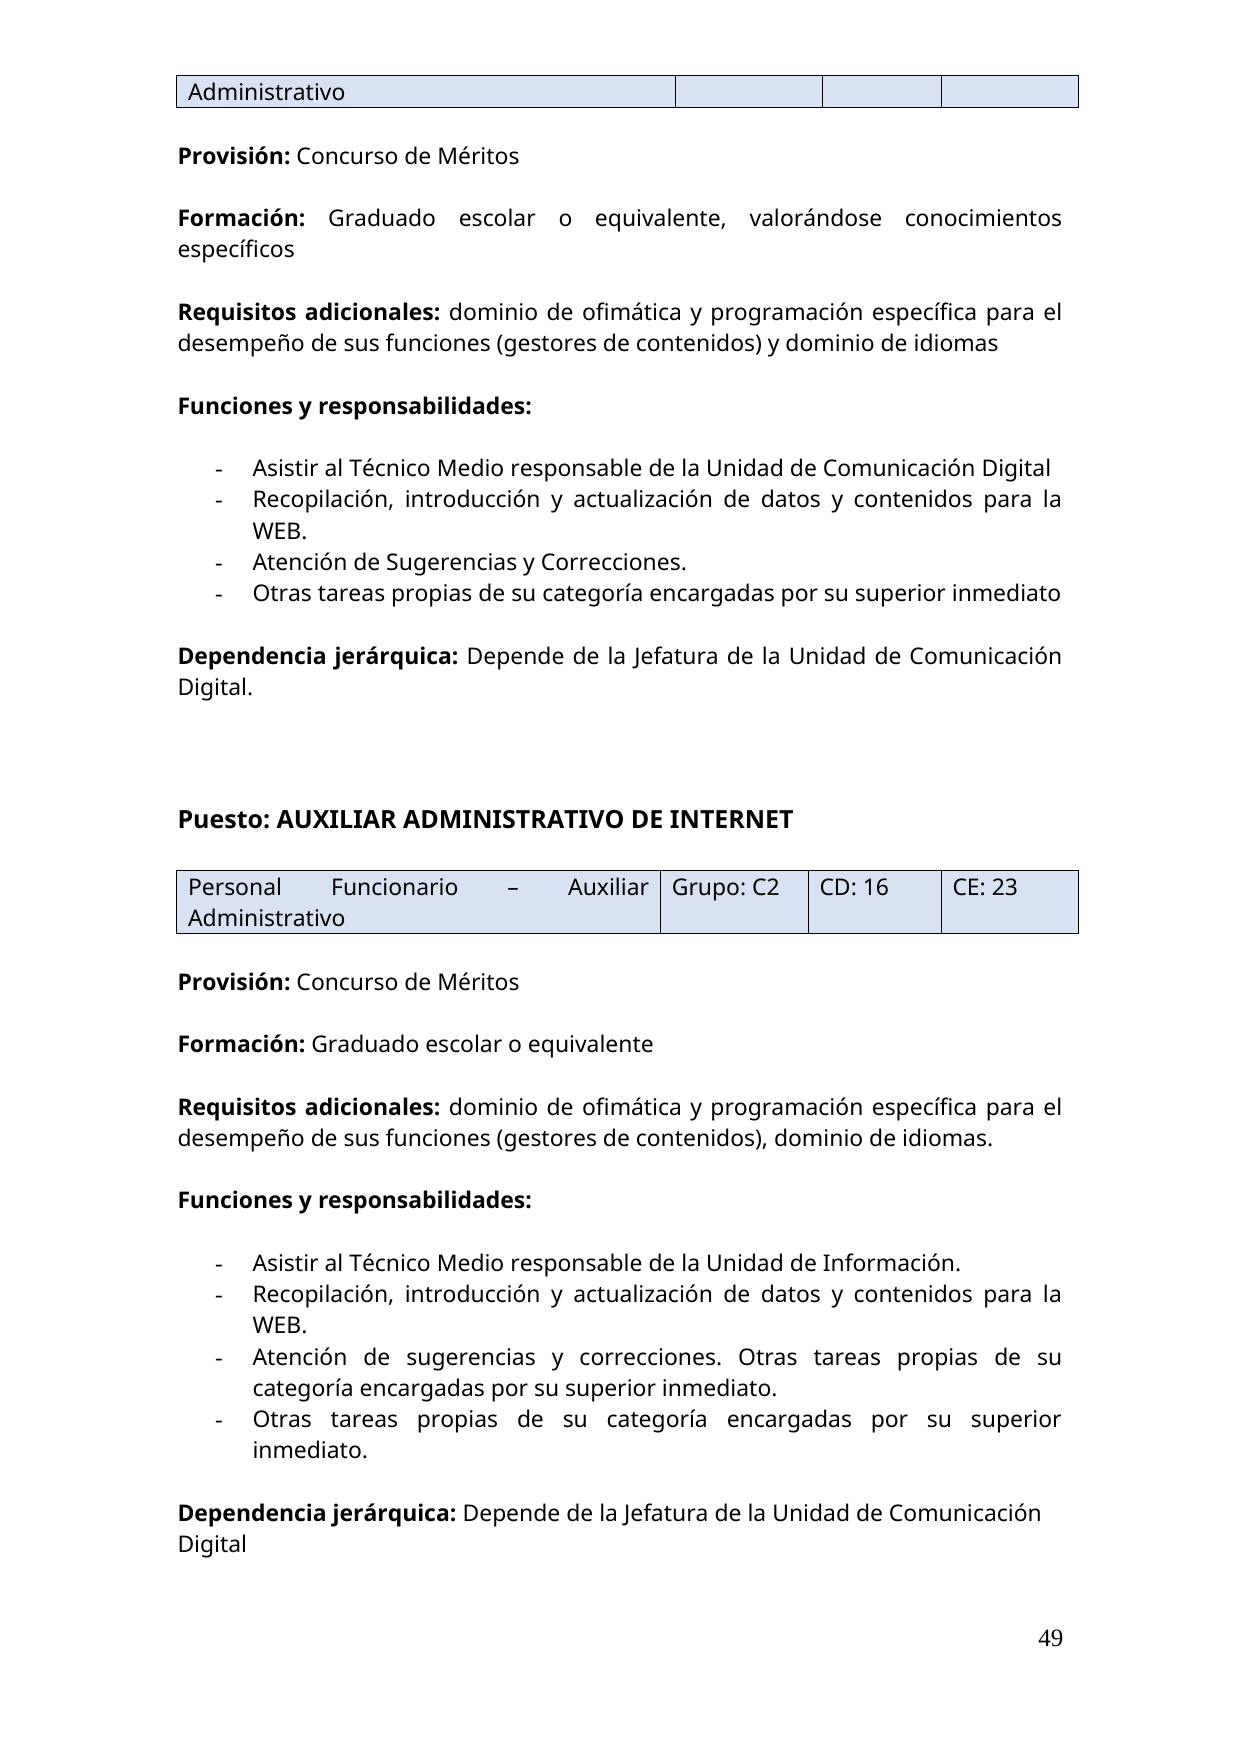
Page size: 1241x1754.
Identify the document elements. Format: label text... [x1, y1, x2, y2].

list Recopilación, introducción y actualización de datos y contenidos para la WEB. [215, 1278, 1063, 1340]
text Funciones y responsabilidades: [177, 389, 1063, 421]
table_header Grupo: C2 [661, 871, 808, 933]
list Recopilación, introducción y actualización de datos y contenidos para la WEB. [215, 483, 1063, 546]
table_header Administrativo [177, 76, 675, 107]
table_header Personal Funcionario – Auxiliar Administrativo [177, 871, 660, 933]
text Requisitos adicionales: dominio de ofimática y programación específica para el desempeño de sus funciones (gestores de contenidos), dominio de idiomas. [177, 1090, 1063, 1153]
text Formación: Graduado escolar o equivalente [177, 1028, 1063, 1059]
subtitle Puesto: AUXILIAR ADMINISTRATIVO DE INTERNET [177, 801, 1063, 836]
text Requisitos adicionales: dominio de ofimática y programación específica para el desempeño de sus funciones (gestores de contenidos) y dominio de idiomas [177, 296, 1063, 358]
text Formación: Graduado escolar o equivalente, valorándose conocimientos específicos [177, 202, 1063, 264]
list Asistir al Técnico Medio responsable de la Unidad de Información. [215, 1247, 1063, 1278]
list Atención de sugerencias y correcciones. Otras tareas propias de su categoría encargadas por su superior inmediato. [215, 1340, 1063, 1403]
text Dependencia jerárquica: Depende de la Jefatura de la Unidad de Comunicación Digital. [177, 639, 1063, 702]
text Provisión: Concurso de Méritos [177, 965, 1063, 997]
list Atención de Sugerencias y Correcciones. [215, 546, 1063, 577]
table_header [676, 76, 822, 107]
text Dependencia jerárquica: Depende de la Jefatura de la Unidad de Comunicación Digital [177, 1497, 1063, 1559]
text Funciones y responsabilidades: [177, 1184, 1063, 1215]
table_header CD: 16 [809, 871, 941, 933]
list Otras tareas propias de su categoría encargadas por su superior inmediato. [215, 1403, 1063, 1465]
text Provisión: Concurso de Méritos [177, 139, 1063, 171]
table_header [942, 76, 1078, 107]
list Asistir al Técnico Medio responsable de la Unidad de Comunicación Digital [215, 452, 1063, 483]
table_header [823, 76, 941, 107]
table_header CE: 23 [942, 871, 1078, 933]
list Otras tareas propias de su categoría encargadas por su superior inmediato [215, 577, 1063, 608]
